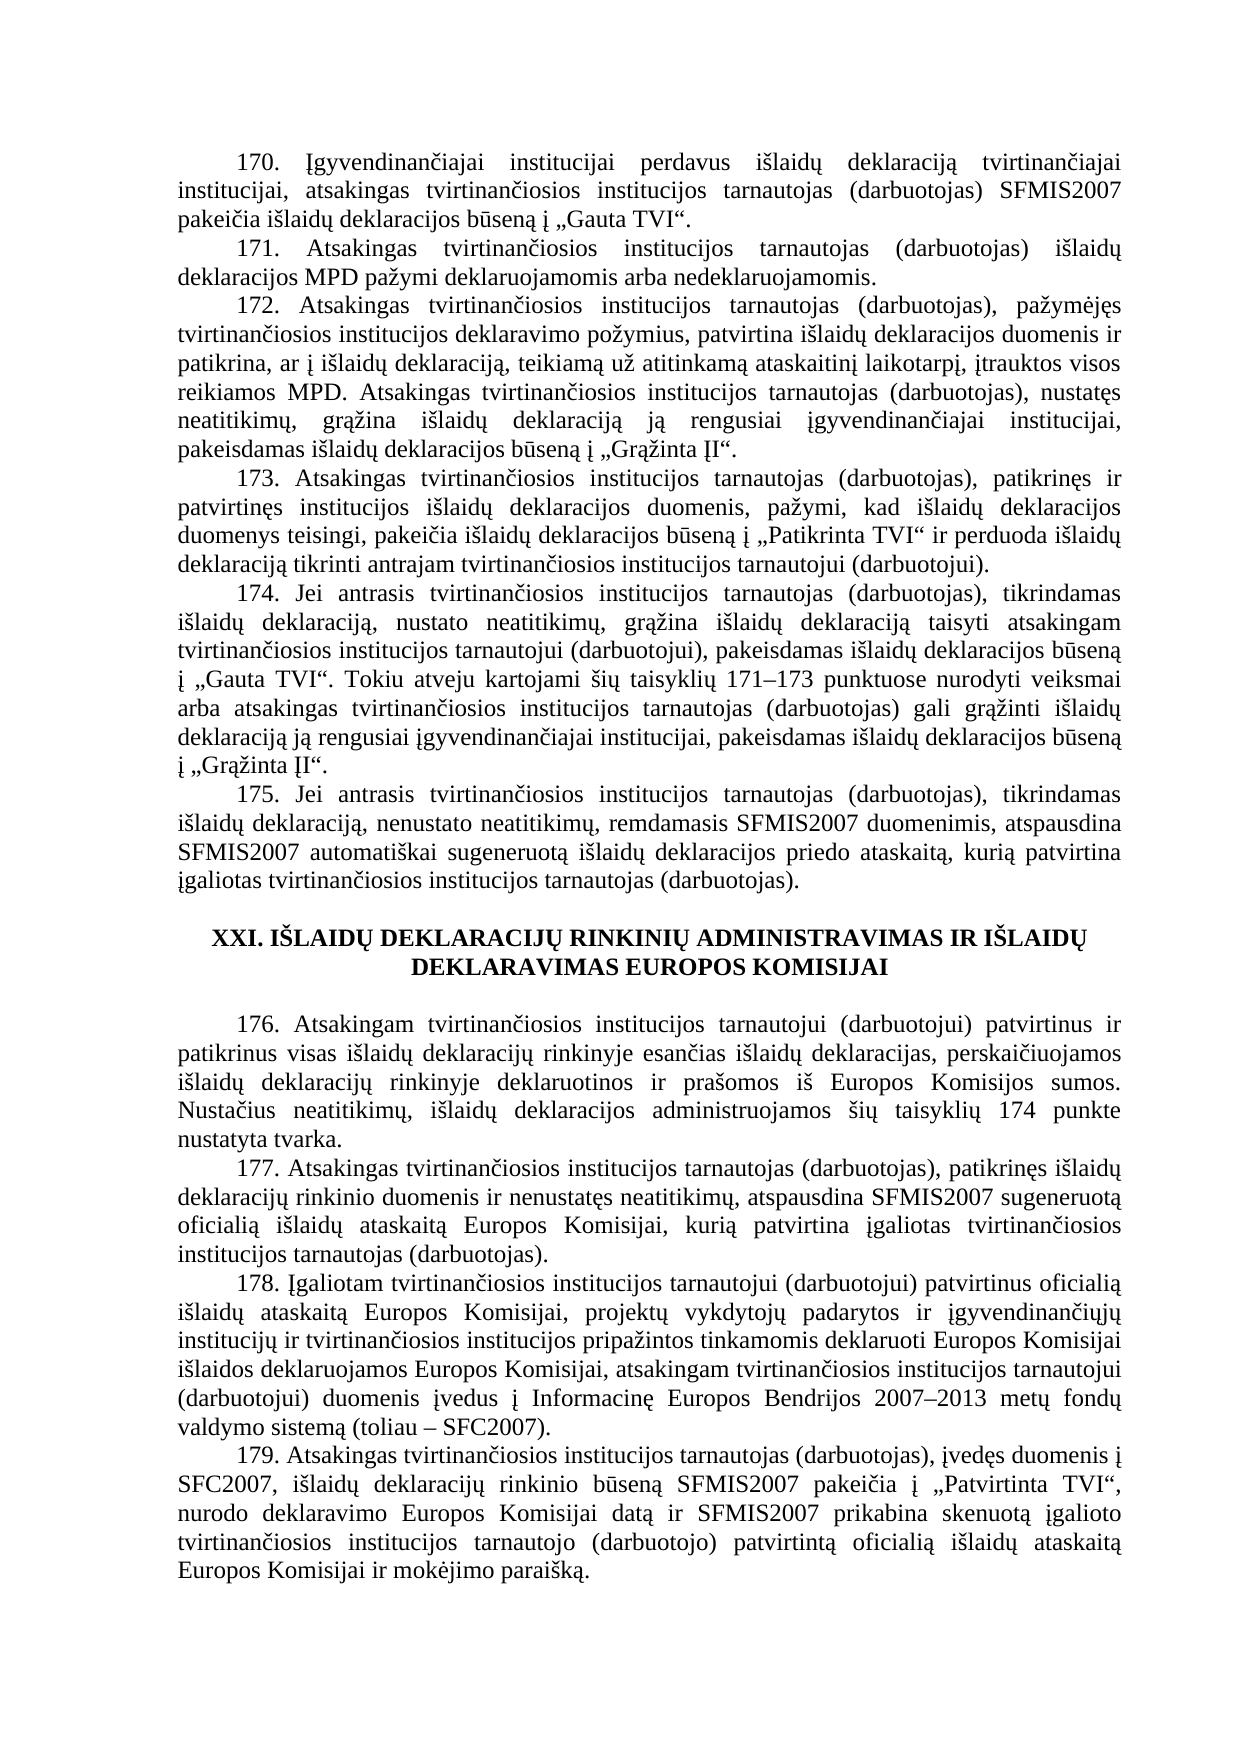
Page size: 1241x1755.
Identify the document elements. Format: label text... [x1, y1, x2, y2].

text 173. Atsakingas tvirtinančiosios institucijos tarnautojas (darbuotojas), patikrinęs ir patvirtinęs institucijos išlaidų deklaracijos duomenis, pažymi, kad išlaidų deklaracijos duomenys teisingi, pakeičia išlaidų deklaracijos būseną į „Patikrinta TVI“ ir perduoda išlaidų deklaraciją tikrinti antrajam tvirtinančiosios institucijos tarnautojui (darbuotojui). [177, 463, 1122, 578]
text 176. Atsakingam tvirtinančiosios institucijos tarnautojui (darbuotojui) patvirtinus ir patikrinus visas išlaidų deklaracijų rinkinyje esančias išlaidų deklaracijas, perskaičiuojamos išlaidų deklaracijų rinkinyje deklaruotinos ir prašomos iš Europos Komisijos sumos. Nustačius neatitikimų, išlaidų deklaracijos administruojamos šių taisyklių 174 punkte nustatyta tvarka. [177, 1009, 1122, 1153]
text 178. Įgaliotam tvirtinančiosios institucijos tarnautojui (darbuotojui) patvirtinus oficialią išlaidų ataskaitą Europos Komisijai, projektų vykdytojų padarytos ir įgyvendinančiųjų institucijų ir tvirtinančiosios institucijos pripažintos tinkamomis deklaruoti Europos Komisijai išlaidos deklaruojamos Europos Komisijai, atsakingam tvirtinančiosios institucijos tarnautojui (darbuotojui) duomenis įvedus į Informacinę Europos Bendrijos 2007–2013 metų fondų valdymo sistemą (toliau – SFC2007). [177, 1268, 1122, 1441]
text 177. Atsakingas tvirtinančiosios institucijos tarnautojas (darbuotojas), patikrinęs išlaidų deklaracijų rinkinio duomenis ir nenustatęs neatitikimų, atspausdina SFMIS2007 sugeneruotą oficialią išlaidų ataskaitą Europos Komisijai, kurią patvirtina įgaliotas tvirtinančiosios institucijos tarnautojas (darbuotojas). [177, 1153, 1122, 1268]
text 172. Atsakingas tvirtinančiosios institucijos tarnautojas (darbuotojas), pažymėjęs tvirtinančiosios institucijos deklaravimo požymius, patvirtina išlaidų deklaracijos duomenis ir patikrina, ar į išlaidų deklaraciją, teikiamą už atitinkamą ataskaitinį laikotarpį, įtrauktos visos reikiamos MPD. Atsakingas tvirtinančiosios institucijos tarnautojas (darbuotojas), nustatęs neatitikimų, grąžina išlaidų deklaraciją ją rengusiai įgyvendinančiajai institucijai, pakeisdamas išlaidų deklaracijos būseną į „Grąžinta ĮI“. [177, 291, 1122, 463]
text 171. Atsakingas tvirtinančiosios institucijos tarnautojas (darbuotojas) išlaidų deklaracijos MPD pažymi deklaruojamomis arba nedeklaruojamomis. [177, 233, 1122, 291]
text 174. Jei antrasis tvirtinančiosios institucijos tarnautojas (darbuotojas), tikrindamas išlaidų deklaraciją, nustato neatitikimų, grąžina išlaidų deklaraciją taisyti atsakingam tvirtinančiosios institucijos tarnautojui (darbuotojui), pakeisdamas išlaidų deklaracijos būseną į „Gauta TVI“. Tokiu atveju kartojami šių taisyklių 171–173 punktuose nurodyti veiksmai arba atsakingas tvirtinančiosios institucijos tarnautojas (darbuotojas) gali grąžinti išlaidų deklaraciją ją rengusiai įgyvendinančiajai institucijai, pakeisdamas išlaidų deklaracijos būseną į „Grąžinta ĮI“. [177, 578, 1122, 779]
text 175. Jei antrasis tvirtinančiosios institucijos tarnautojas (darbuotojas), tikrindamas išlaidų deklaraciją, nenustato neatitikimų, remdamasis SFMIS2007 duomenimis, atspausdina SFMIS2007 automatiškai sugeneruotą išlaidų deklaracijos priedo ataskaitą, kurią patvirtina įgaliotas tvirtinančiosios institucijos tarnautojas (darbuotojas). [177, 779, 1122, 894]
text 179. Atsakingas tvirtinančiosios institucijos tarnautojas (darbuotojas), įvedęs duomenis į SFC2007, išlaidų deklaracijų rinkinio būseną SFMIS2007 pakeičia į „Patvirtinta TVI“, nurodo deklaravimo Europos Komisijai datą ir SFMIS2007 prikabina skenuotą įgalioto tvirtinančiosios institucijos tarnautojo (darbuotojo) patvirtintą oficialią išlaidų ataskaitą Europos Komisijai ir mokėjimo paraišką. [177, 1441, 1122, 1584]
text XXI. IŠLAIDŲ DEKLARACIJŲ RINKINIŲ ADMINISTRAVIMAS IR IŠLAIDŲ DEKLARAVIMAS EUROPOS KOMISIJAI [177, 923, 1122, 981]
text 170. Įgyvendinančiajai institucijai perdavus išlaidų deklaraciją tvirtinančiajai institucijai, atsakingas tvirtinančiosios institucijos tarnautojas (darbuotojas) SFMIS2007 pakeičia išlaidų deklaracijos būseną į „Gauta TVI“. [177, 147, 1122, 233]
